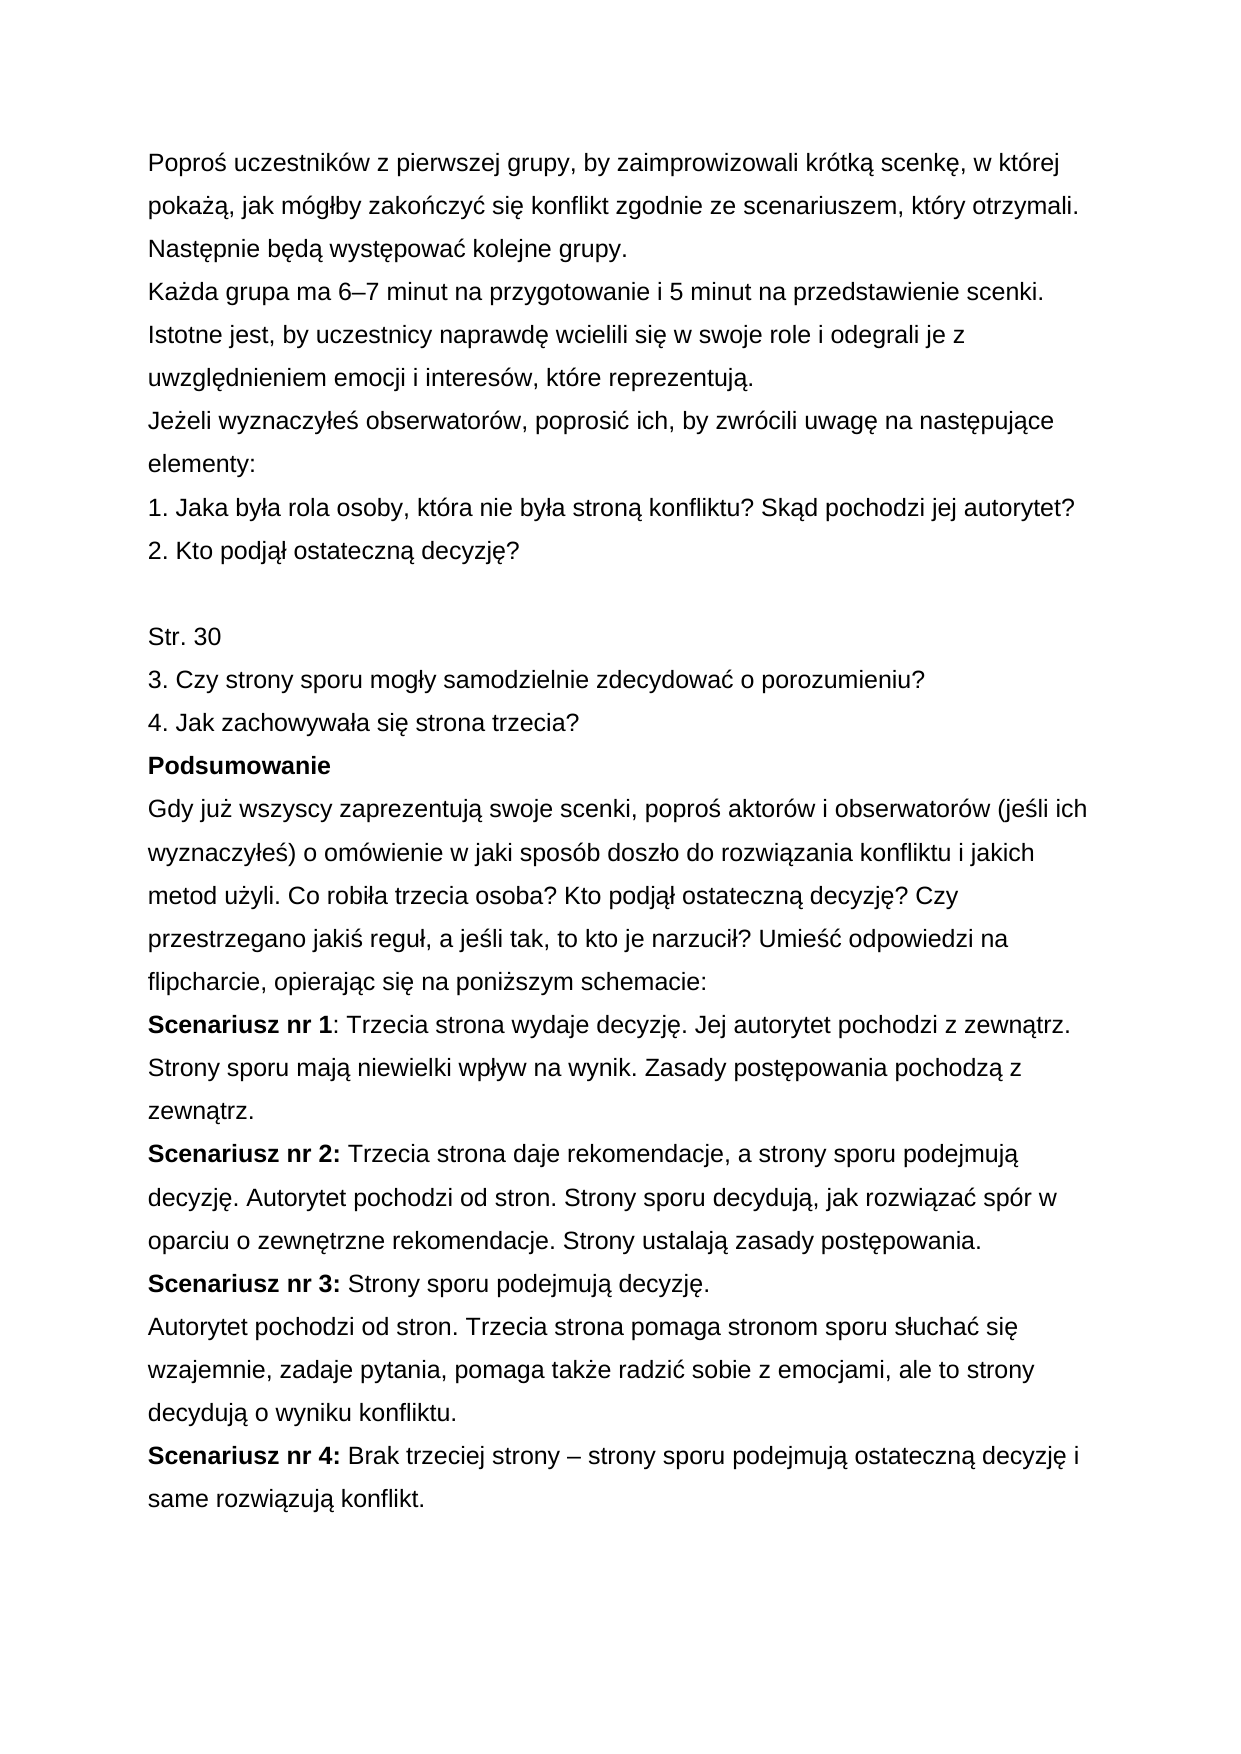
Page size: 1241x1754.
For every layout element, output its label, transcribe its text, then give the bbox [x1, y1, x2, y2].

text Scenariusz nr 3: Strony sporu podejmują decyzję. [148, 1269, 1093, 1298]
text Poproś uczestników z pierwszej grupy, by zaimprowizowali krótką scenkę, w której pokażą, jak mógłby zakończyć się konflikt zgodnie ze scenariuszem, który otrzymali. Następnie będą występować kolejne grupy. [148, 148, 1093, 263]
text 1. Jaka była rola osoby, która nie była stroną konfliktu? Skąd pochodzi jej autorytet? [148, 493, 1093, 521]
text 4. Jak zachowywała się strona trzecia? [148, 708, 1093, 737]
text 2. Kto podjął ostateczną decyzję? [148, 536, 1093, 564]
text Scenariusz nr 1: Trzecia strona wydaje decyzję. Jej autorytet pochodzi z zewnątrz. Strony sporu mają niewielki wpływ na wynik. Zasady postępowania pochodzą z zewnątrz. [148, 1010, 1093, 1125]
text 3. Czy strony sporu mogły samodzielnie zdecydować o porozumieniu? [148, 665, 1093, 694]
text Scenariusz nr 2: Trzecia strona daje rekomendacje, a strony sporu podejmują decyzję. Autorytet pochodzi od stron. Strony sporu decydują, jak rozwiązać spór w oparciu o zewnętrzne rekomendacje. Strony ustalają zasady postępowania. [148, 1139, 1093, 1254]
text Podsumowanie [148, 751, 1093, 780]
text Str. 30 [148, 622, 1093, 651]
text Scenariusz nr 4: Brak trzeciej strony – strony sporu podejmują ostateczną decyzję i same rozwiązują konflikt. [148, 1441, 1093, 1513]
text Każda grupa ma 6–7 minut na przygotowanie i 5 minut na przedstawienie scenki. Istotne jest, by uczestnicy naprawdę wcielili się w swoje role i odegrali je z uwzględnieniem emocji i interesów, które reprezentują. [148, 277, 1093, 392]
text Jeżeli wyznaczyłeś obserwatorów, poprosić ich, by zwrócili uwagę na następujące elementy: [148, 406, 1093, 478]
text Autorytet pochodzi od stron. Trzecia strona pomaga stronom sporu słuchać się wzajemnie, zadaje pytania, pomaga także radzić sobie z emocjami, ale to strony decydują o wyniku konfliktu. [148, 1312, 1093, 1427]
text Gdy już wszyscy zaprezentują swoje scenki, poproś aktorów i obserwatorów (jeśli ich wyznaczyłeś) o omówienie w jaki sposób doszło do rozwiązania konfliktu i jakich metod użyli. Co robiła trzecia osoba? Kto podjął ostateczną decyzję? Czy przestrzegano jakiś reguł, a jeśli tak, to kto je narzucił? Umieść odpowiedzi na flipcharcie, opierając się na poniższym schemacie: [148, 794, 1093, 996]
